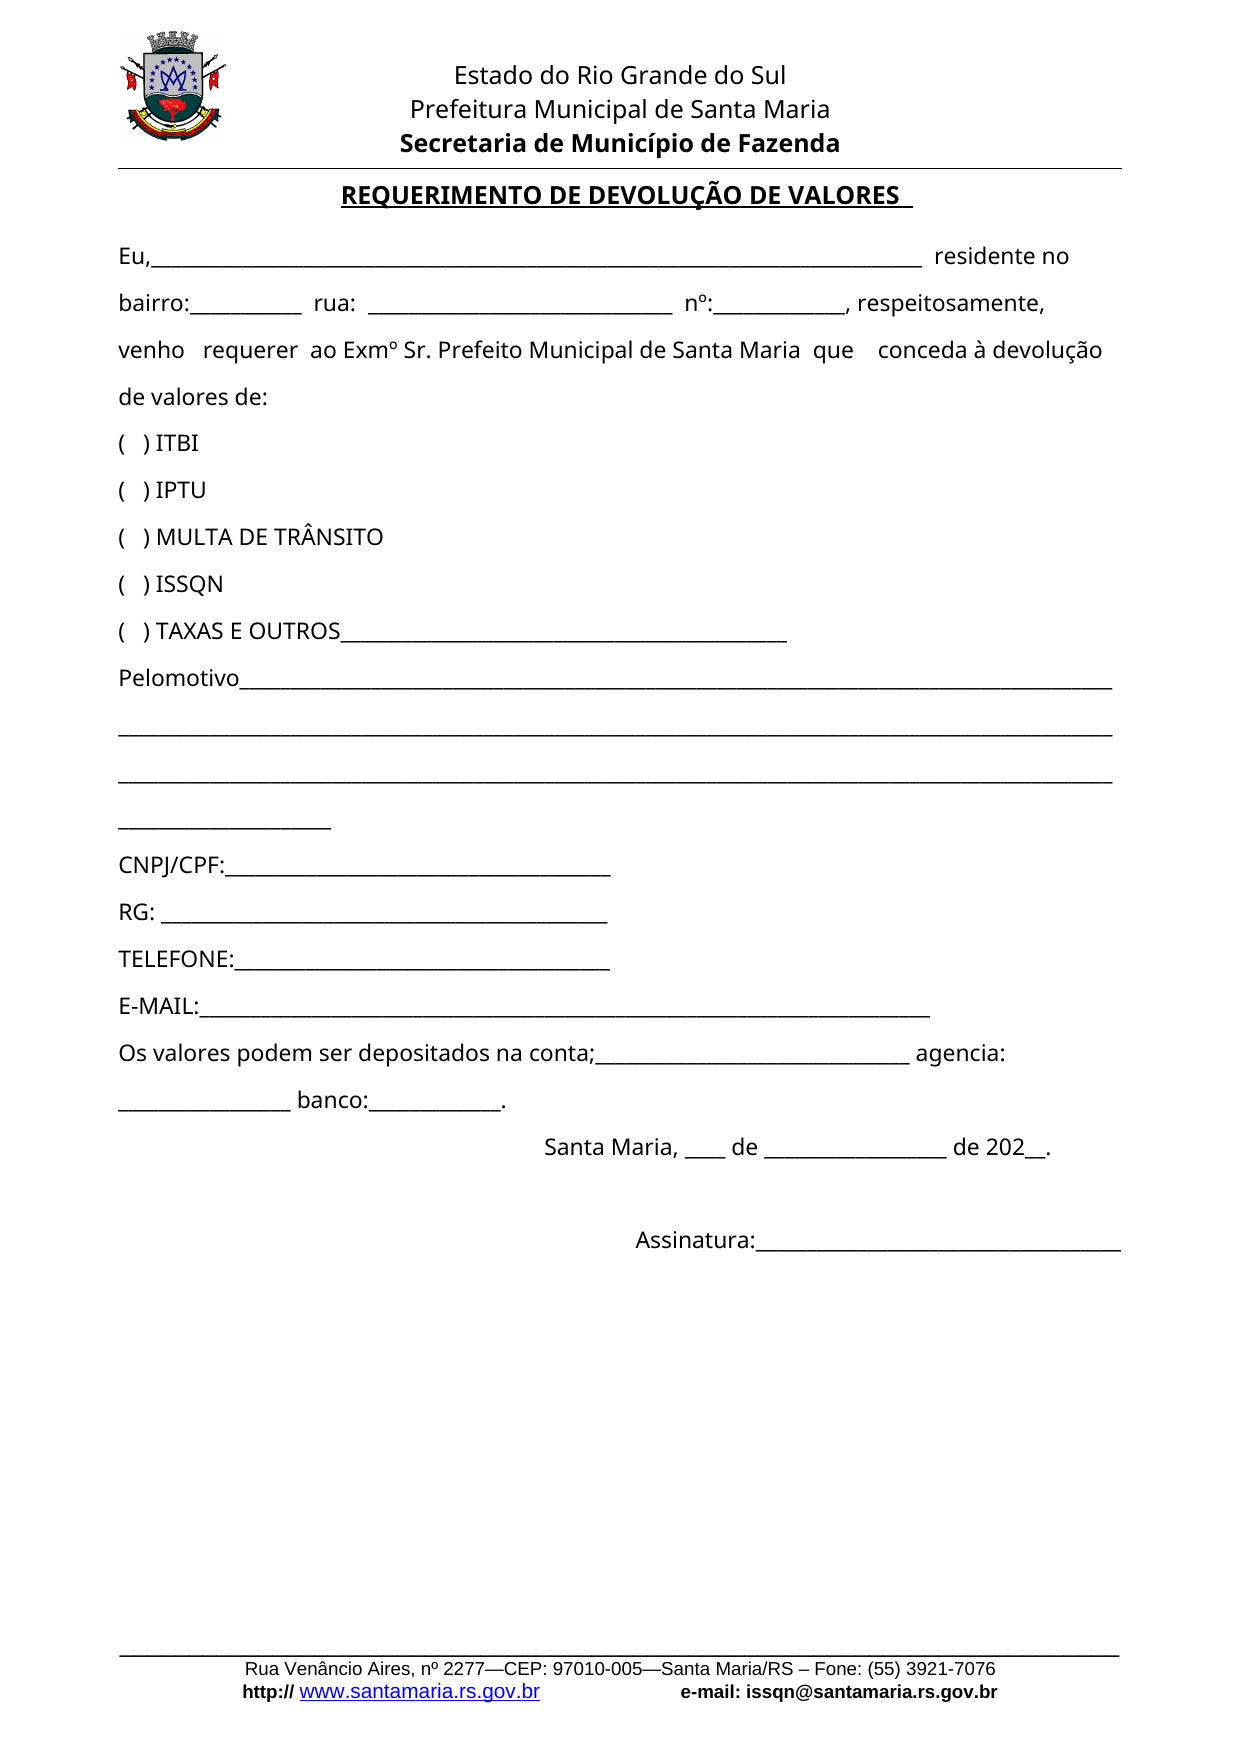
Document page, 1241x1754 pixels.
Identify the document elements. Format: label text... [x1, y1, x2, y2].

text ( ) TAXAS E OUTROS____________________________________________ [118, 615, 1122, 646]
text Pelomotivo_______________________________________________________________________________________________________________________________________________________________________________________________________________________________________________________________________________________________________________ [118, 662, 1122, 833]
text ( ) MULTA DE TRÂNSITO [118, 521, 1122, 552]
text Eu,____________________________________________________________________________ residente no bairro:___________ rua: ______________________________ nº:_____________, respeitosamente, venho requerer ao Exmº Sr. Prefeito Municipal de Santa Maria que conceda à devolução de valores de: [118, 240, 1122, 412]
text CNPJ/CPF:______________________________________ [118, 849, 1122, 880]
text ( ) IPTU [118, 474, 1122, 505]
text ( ) ITBI [118, 427, 1122, 458]
text ( ) ISSQN [118, 568, 1122, 599]
text Santa Maria, ____ de __________________ de 202__. [118, 1130, 1122, 1162]
picture [118, 29, 227, 143]
text REQUERIMENTO DE DEVOLUÇÃO DE VALORES [118, 177, 1122, 211]
text Assinatura:____________________________________ [118, 1224, 1122, 1255]
text RG: ____________________________________________ [118, 896, 1122, 927]
text E-MAIL:________________________________________________________________________ [118, 990, 1122, 1021]
text Os valores podem ser depositados na conta;_______________________________ agencia: _________________ banco:_____________. [118, 1037, 1122, 1115]
text TELEFONE:_____________________________________ [118, 943, 1122, 974]
